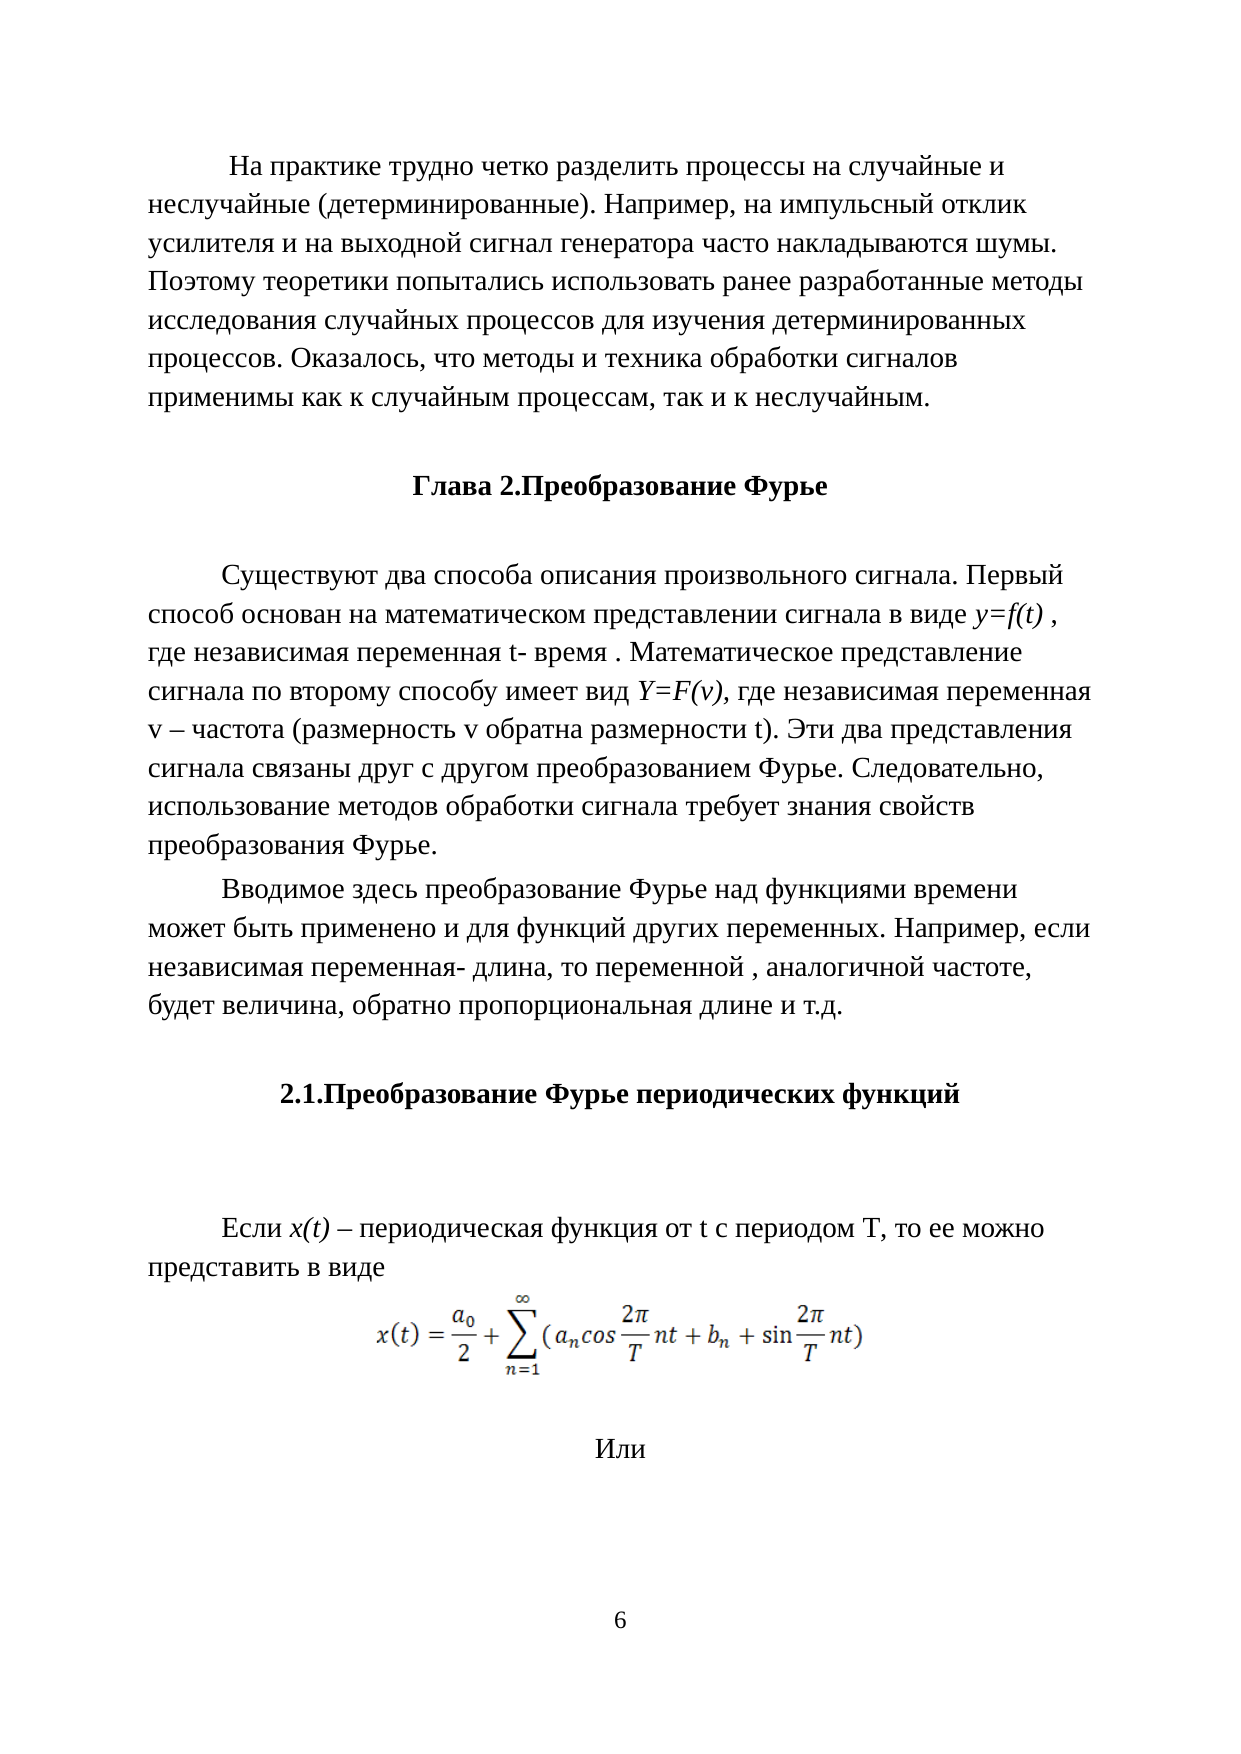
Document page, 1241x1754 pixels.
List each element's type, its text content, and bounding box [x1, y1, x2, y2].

text Существуют два способа описания произвольного сигнала. Первый способ основан на математическом представлении сигнала в виде y=f(t) , где независимая переменная t- время . Математическое представление сигнала по второму способу имеет вид Y=F(v), где независимая переменная v – частота (размерность v обратна размерности t). Эти два представления сигнала связаны друг с другом преобразованием Фурье. Следовательно, использование методов обработки сигнала требует знания свойств преобразования Фурье. [148, 557, 1092, 861]
text 2.1.Преобразование Фурье периодических функций [148, 1076, 1092, 1110]
text Глава 2.Преобразование Фурье [148, 468, 1092, 502]
text Если x(t) – периодическая функция от t с периодом T, то ее можно представить в виде [148, 1210, 1092, 1282]
text Или [148, 1431, 1092, 1464]
text На практике трудно четко разделить процессы на случайные и неслучайные (детерминированные). Например, на импульсный отклик усилителя и на выходной сигнал генератора часто накладываются шумы. Поэтому теоретики попытались использовать ранее разработанные методы исследования случайных процессов для изучения детерминированных процессов. Оказалось, что методы и техника обра­ботки сигналов применимы как к случайным процессам, так и к неслучайным. [148, 148, 1092, 412]
text Вводимое здесь преобразование Фурье над функциями времени может быть применено и для функций других переменных. Например, если независимая переменная- длина, то переменной , аналогичной частоте, будет величина, обратно пропорциональная длине и т.д. [148, 872, 1092, 1021]
